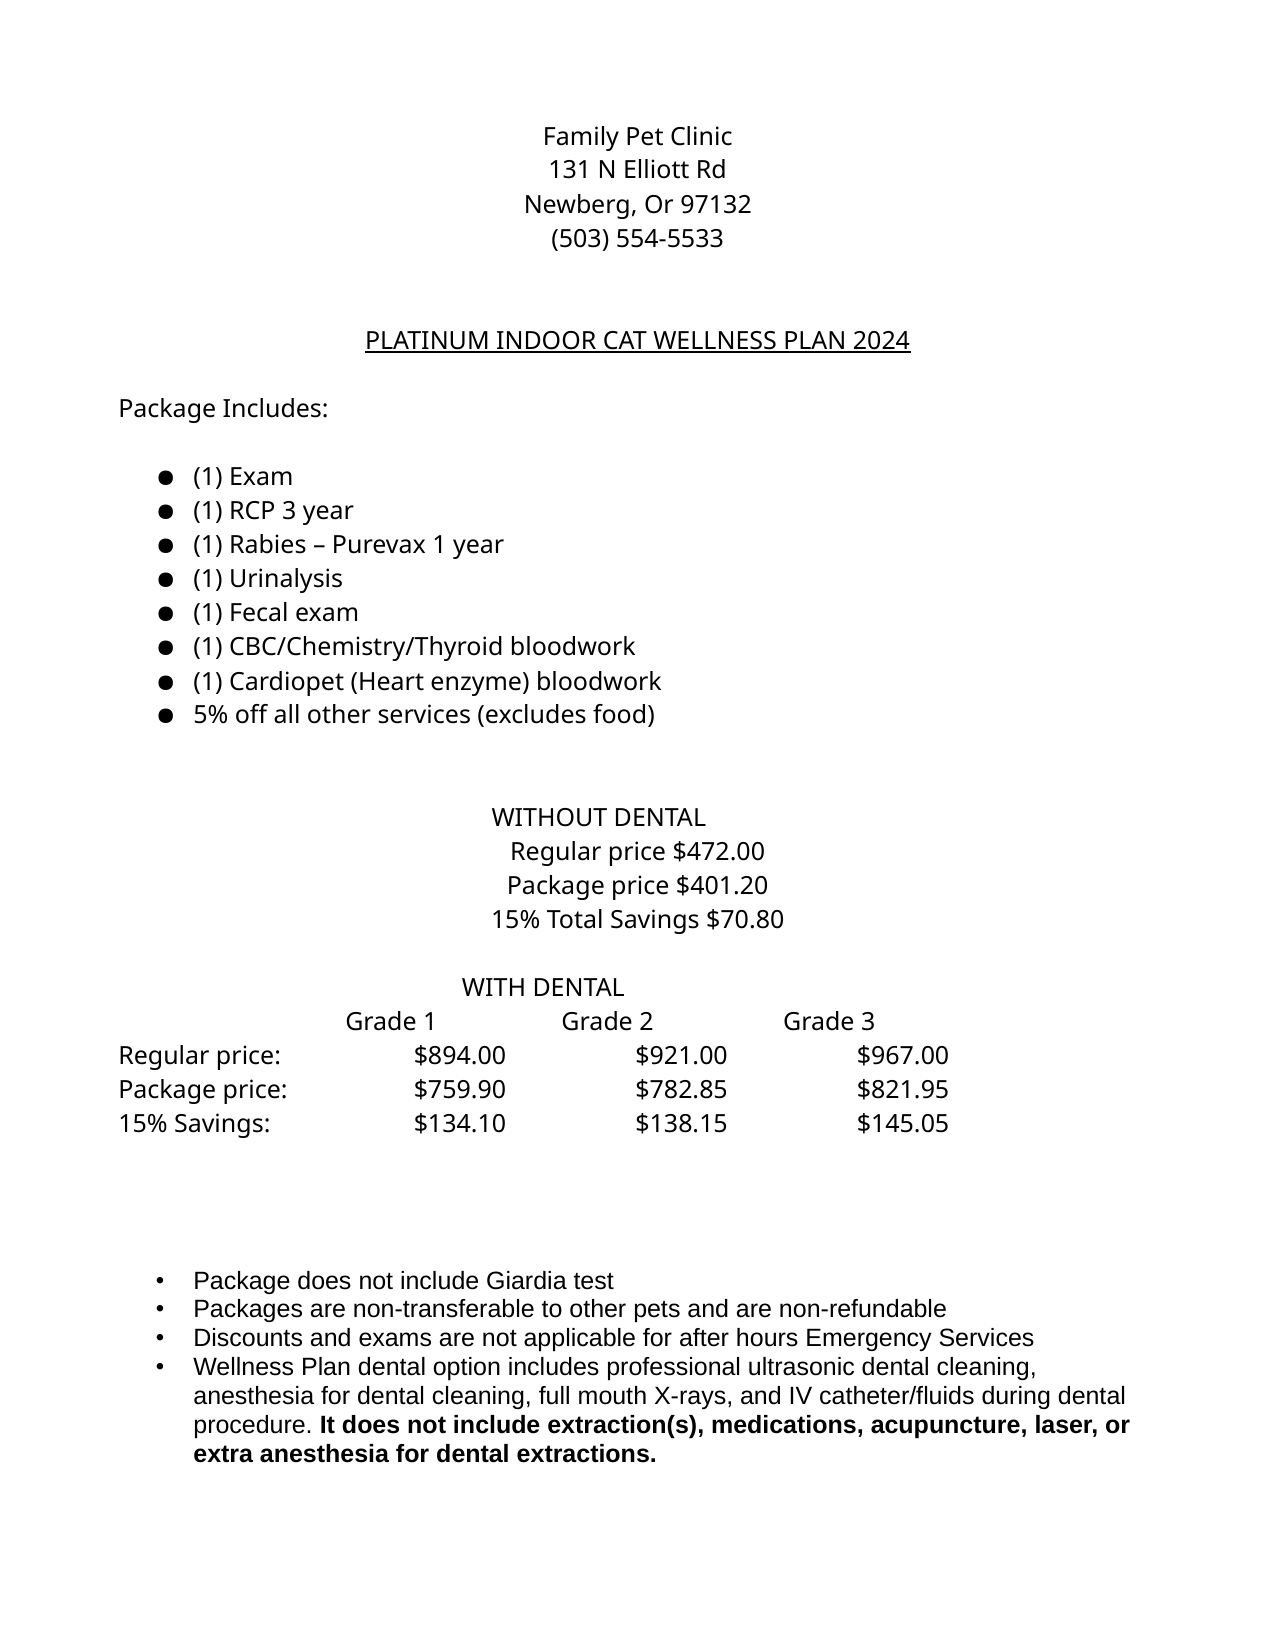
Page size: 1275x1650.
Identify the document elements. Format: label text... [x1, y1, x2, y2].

text 15% Total Savings $70.80 [118, 902, 1157, 936]
text Family Pet Clinic [118, 118, 1157, 152]
text PLATINUM INDOOR CAT WELLNESS PLAN 2024 [118, 322, 1157, 357]
text (503) 554-5533 [118, 220, 1157, 254]
list (1) CBC/Chemistry/Thyroid bloodwork [156, 629, 1157, 663]
list 5% off all other services (excludes food) [156, 697, 1157, 731]
text Grade 1 Grade 2 Grade 3 [118, 1004, 1157, 1038]
list (1) Exam [156, 459, 1157, 493]
text Newberg, Or 97132 [118, 186, 1157, 220]
list Package does not include Giardia test [156, 1266, 1157, 1294]
text Package Includes: [118, 391, 1157, 425]
text WITHOUT DENTAL [118, 799, 1157, 833]
list (1) Rabies – Purevax 1 year [156, 527, 1157, 561]
list (1) Fecal exam [156, 595, 1157, 629]
list (1) Urinalysis [156, 561, 1157, 595]
text 131 N Elliott Rd [118, 152, 1157, 186]
text Package price $401.20 [118, 867, 1157, 902]
list Packages are non-transferable to other pets and are non-refundable [156, 1294, 1157, 1323]
list (1) RCP 3 year [156, 493, 1157, 527]
text Regular price: $894.00 $921.00 $967.00 [118, 1038, 1157, 1072]
list Discounts and exams are not applicable for after hours Emergency Services [156, 1323, 1157, 1352]
list Wellness Plan dental option includes professional ultrasonic dental cleaning, anesthesia for dental cleaning, full mouth X-rays, and IV catheter/fluids during dental procedure. It does not include extraction(s), medications, acupuncture, laser, or extra anesthesia for dental extractions. [156, 1352, 1157, 1467]
text Package price: $759.90 $782.85 $821.95 [118, 1072, 1157, 1106]
text Regular price $472.00 [118, 833, 1157, 867]
list (1) Cardiopet (Heart enzyme) bloodwork [156, 663, 1157, 697]
text WITH DENTAL [118, 970, 1157, 1004]
text 15% Savings: $134.10 $138.15 $145.05 [118, 1106, 1157, 1140]
